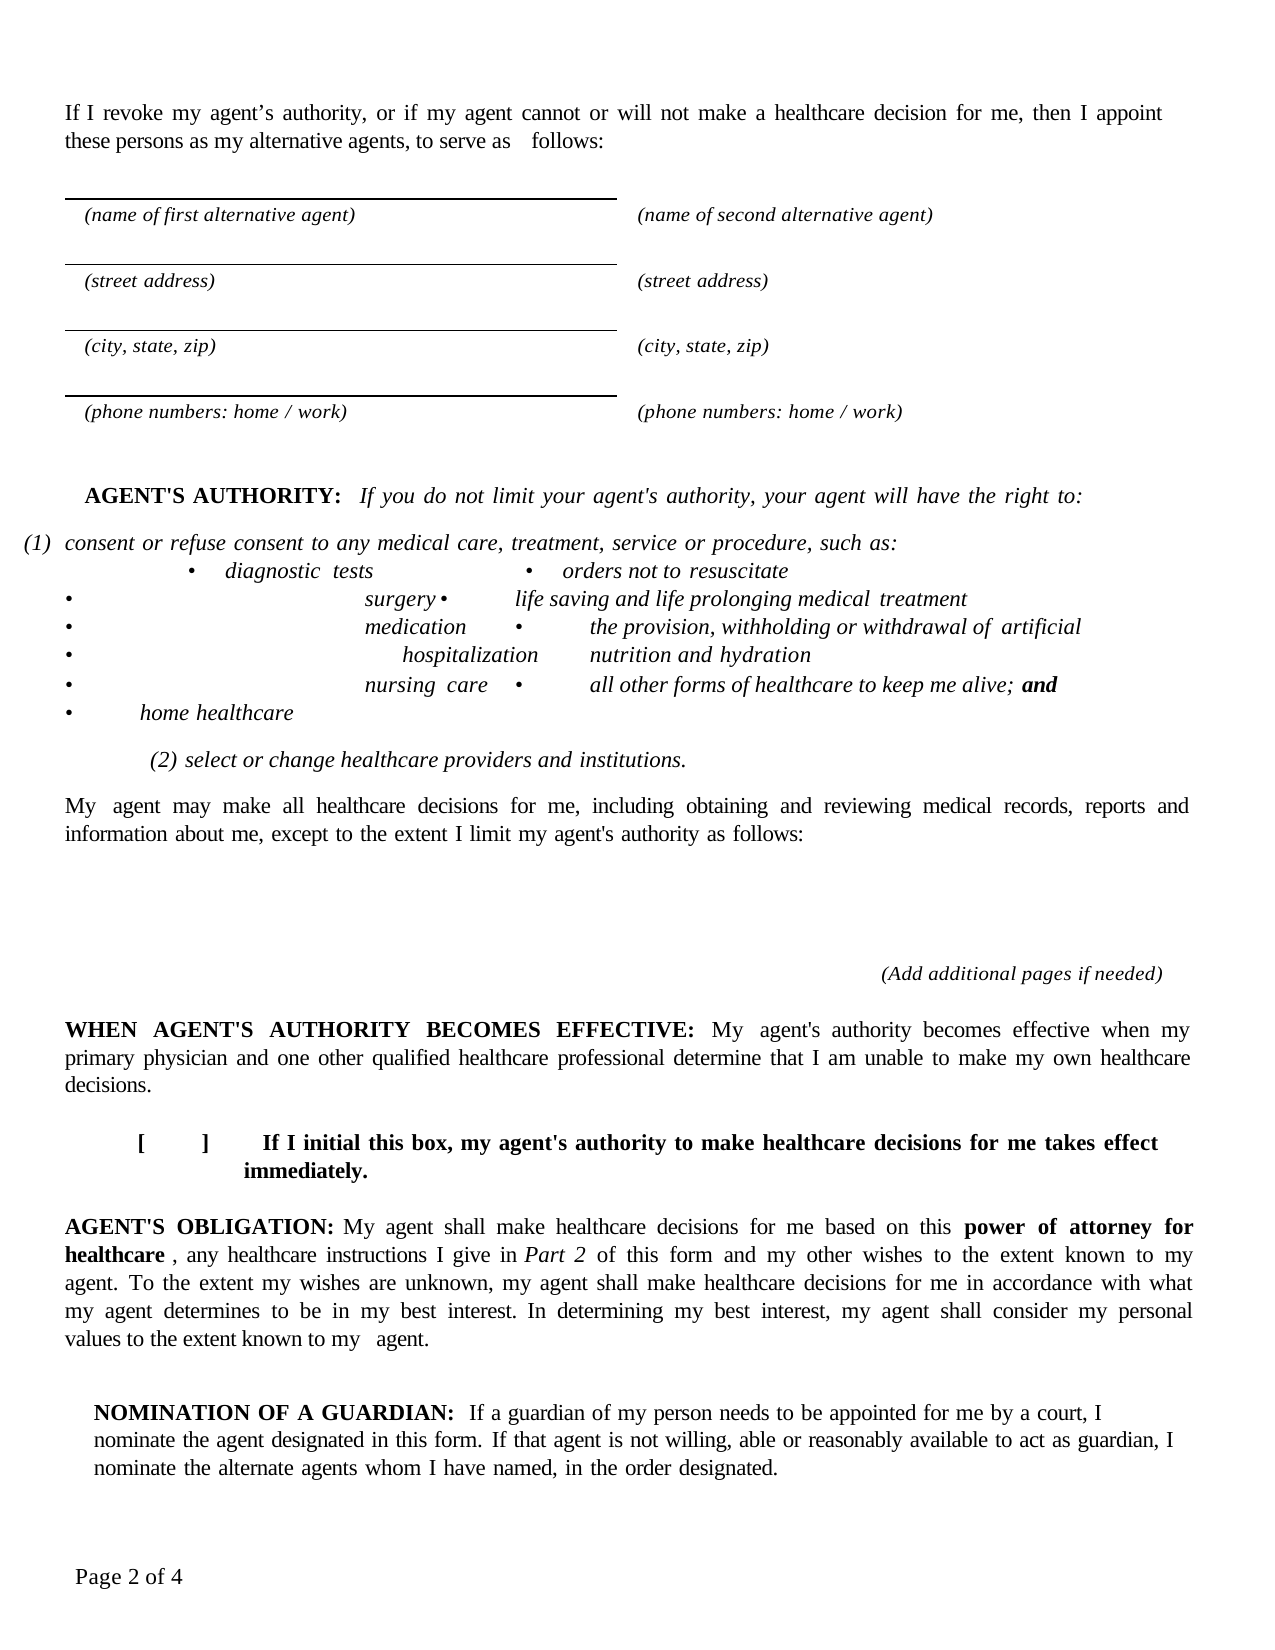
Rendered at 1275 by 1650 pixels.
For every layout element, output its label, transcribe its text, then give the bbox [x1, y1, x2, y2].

list surgery • life saving and life prolonging medical treatment [64, 585, 1180, 611]
list hospitalization nutrition and hydration [64, 641, 1180, 667]
text WHEN AGENT'S AUTHORITY BECOMES EFFECTIVE: My agent's authority becomes effective when my primary physician and one other qualified healthcare professional determine that I am unable to make my own healthcare decisions. [64, 1016, 1191, 1098]
text My agent may make all healthcare decisions for me, including obtaining and reviewing medical records, reports and information about me, except to the extent I limit my agent's authority as follows: [64, 793, 1191, 847]
list diagnostic tests • orders not to resuscitate [187, 557, 1204, 583]
text (city, state, zip) (city, state, zip) [84, 334, 1180, 357]
text (phone numbers: home / work) (phone numbers: home / work) [84, 400, 1204, 423]
list home healthcare [64, 699, 1180, 725]
list medication • the provision, withholding or withdrawal of artificial [64, 613, 1180, 639]
list nursing care • all other forms of healthcare to keep me alive; and [64, 671, 1180, 697]
text NOMINATION OF A GUARDIAN: If a guardian of my person needs to be appointed for me by a court, I nominate the agent designated in this form. If that agent is not willing, able or reasonably available to act as guardian, I nominate the alternate agents whom I have named, in the order designated. [94, 1399, 1180, 1481]
list select or change healthcare providers and institutions. [150, 746, 1180, 772]
list consent or refuse consent to any medical care, treatment, service or procedure, such as: [23, 528, 1204, 555]
text (name of first alternative agent) (name of second alternative agent) [84, 203, 1180, 226]
text (street address) (street address) [84, 269, 1180, 291]
text [ ] If I initial this box, my agent's authority to make healthcare decisions for me takes effect immediately. [137, 1129, 1163, 1183]
text (Add additional pages if needed) [84, 962, 1180, 985]
text AGENT'S OBLIGATION: My agent shall make healthcare decisions for me based on this power of attorney for healthcare , any healthcare instructions I give in Part 2 of this form and my other wishes to the extent known to my agent. To the extent my wishes are unknown, my agent shall make healthcare decisions for me in accordance with what my agent determines to be in my best interest. In determining my best interest, my agent shall consider my personal values to the extent known to my agent. [64, 1213, 1194, 1352]
text AGENT'S AUTHORITY: If you do not limit your agent's authority, your agent will have the right to: [84, 482, 1204, 508]
text If I revoke my agent’s authority, or if my agent cannot or will not make a healthcare decision for me, then I appoint these persons as my alternative agents, to serve as follows: [64, 99, 1180, 153]
